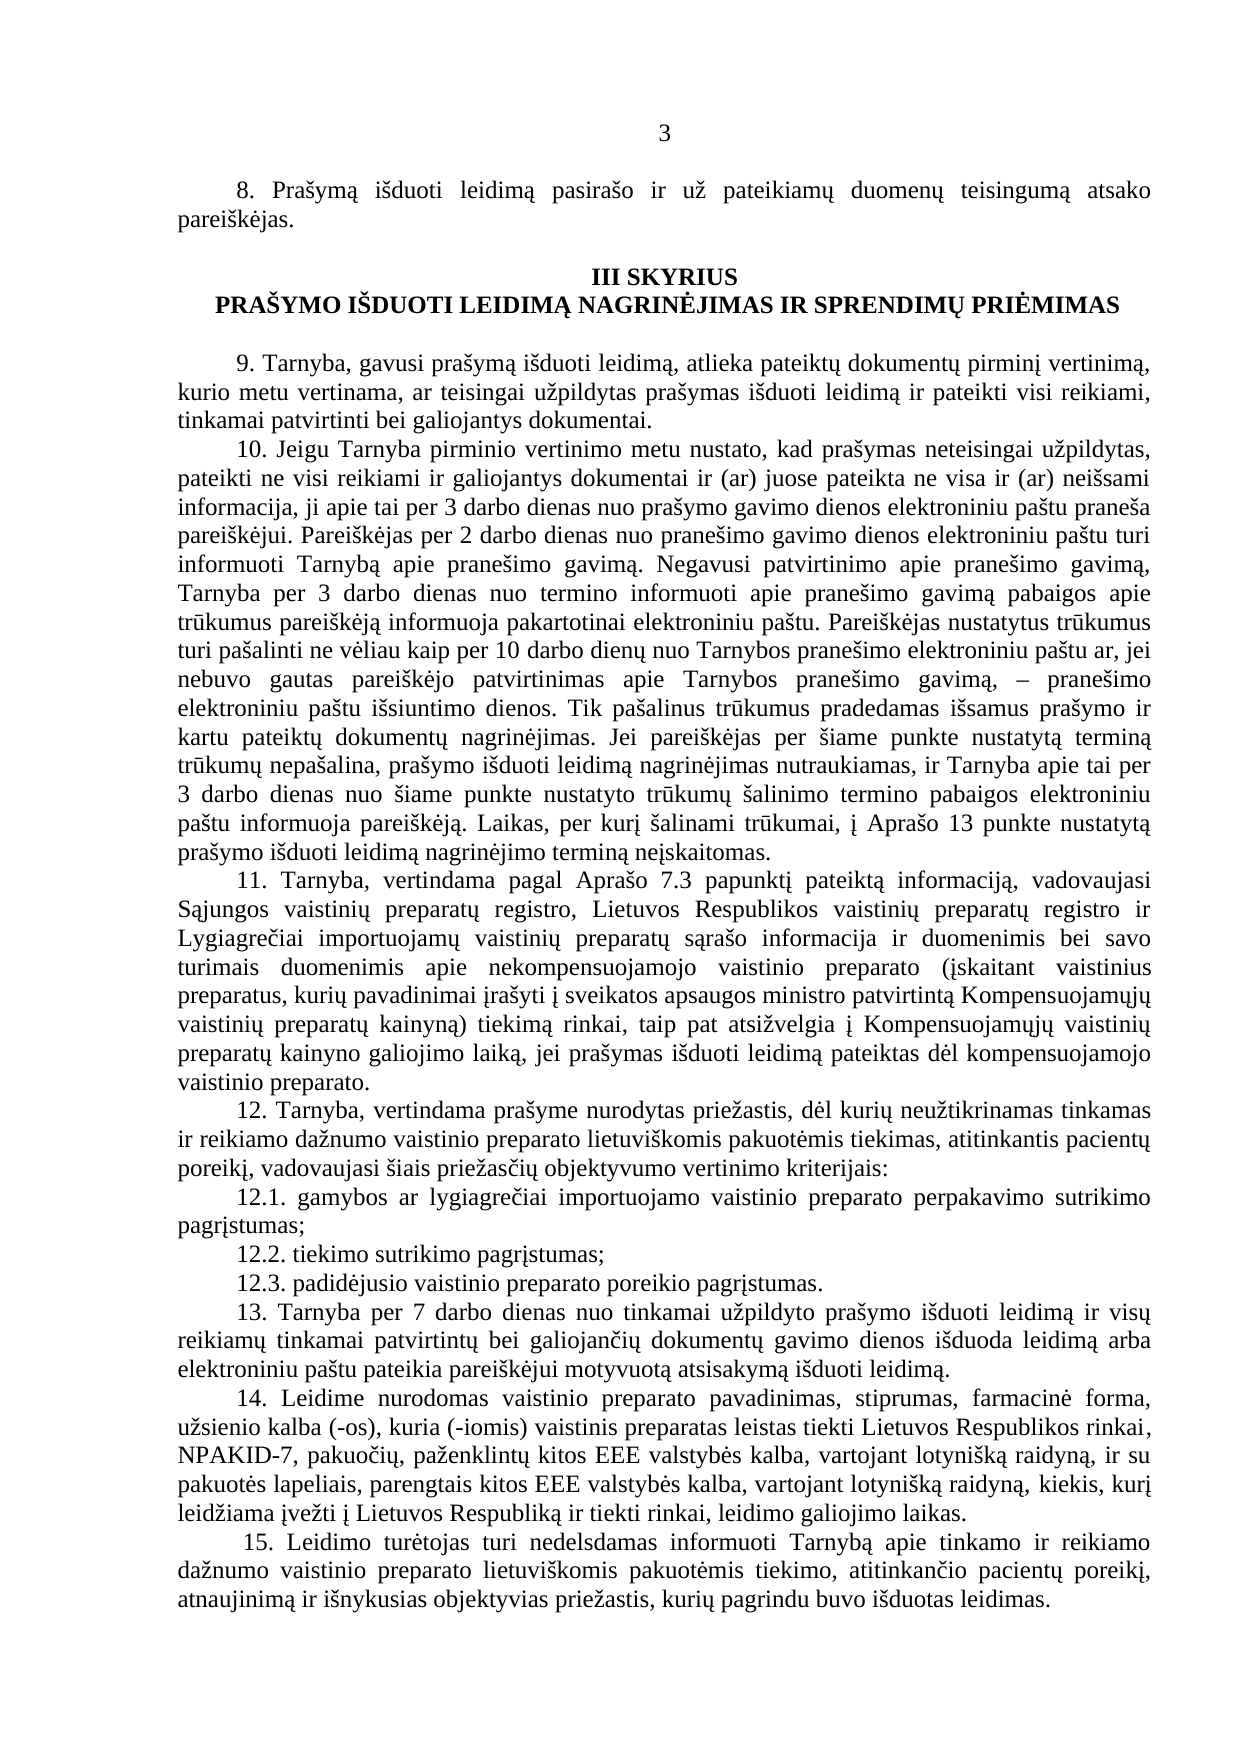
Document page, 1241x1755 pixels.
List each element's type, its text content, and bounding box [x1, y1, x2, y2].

text 12.1. gamybos ar lygiagrečiai importuojamo vaistinio preparato perpakavimo sutrikimo pagrįstumas; [177, 1182, 1152, 1239]
text PRAŠYMO IŠDUOTI LEIDIMĄ NAGRINĖJIMAS IR SPRENDIMŲ PRIĖMIMAS [177, 291, 1152, 319]
text 9. Tarnyba, gavusi prašymą išduoti leidimą, atlieka pateiktų dokumentų pirminį vertinimą, kurio metu vertinama, ar teisingai užpildytas prašymas išduoti leidimą ir pateikti visi reikiami, tinkamai patvirtinti bei galiojantys dokumentai. [177, 348, 1152, 434]
text 15. Leidimo turėtojas turi nedelsdamas informuoti Tarnybą apie tinkamo ir reikiamo dažnumo vaistinio preparato lietuviškomis pakuotėmis tiekimo, atitinkančio pacientų poreikį, atnaujinimą ir išnykusias objektyvias priežastis, kurių pagrindu buvo išduotas leidimas. [177, 1527, 1152, 1613]
text 8. Prašymą išduoti leidimą pasirašo ir už pateikiamų duomenų teisingumą atsako pareiškėjas. [177, 176, 1152, 233]
text 10. Jeigu Tarnyba pirminio vertinimo metu nustato, kad prašymas neteisingai užpildytas, pateikti ne visi reikiami ir galiojantys dokumentai ir (ar) juose pateikta ne visa ir (ar) neišsami informacija, ji apie tai per 3 darbo dienas nuo prašymo gavimo dienos elektroniniu paštu praneša pareiškėjui. Pareiškėjas per 2 darbo dienas nuo pranešimo gavimo dienos elektroniniu paštu turi informuoti Tarnybą apie pranešimo gavimą. Negavusi patvirtinimo apie pranešimo gavimą, Tarnyba per 3 darbo dienas nuo termino informuoti apie pranešimo gavimą pabaigos apie trūkumus pareiškėją informuoja pakartotinai elektroniniu paštu. Pareiškėjas nustatytus trūkumus turi pašalinti ne vėliau kaip per 10 darbo dienų nuo Tarnybos pranešimo elektroniniu paštu ar, jei nebuvo gautas pareiškėjo patvirtinimas apie Tarnybos pranešimo gavimą, – pranešimo elektroniniu paštu išsiuntimo dienos. Tik pašalinus trūkumus pradedamas išsamus prašymo ir kartu pateiktų dokumentų nagrinėjimas. Jei pareiškėjas per šiame punkte nustatytą terminą trūkumų nepašalina, prašymo išduoti leidimą nagrinėjimas nutraukiamas, ir Tarnyba apie tai per 3 darbo dienas nuo šiame punkte nustatyto trūkumų šalinimo termino pabaigos elektroniniu paštu informuoja pareiškėją. Laikas, per kurį šalinami trūkumai, į Aprašo 13 punkte nustatytą prašymo išduoti leidimą nagrinėjimo terminą neįskaitomas. [177, 434, 1152, 866]
text 12.3. padidėjusio vaistinio preparato poreikio pagrįstumas. [177, 1268, 1152, 1297]
text 11. Tarnyba, vertindama pagal Aprašo 7.3 papunktį pateiktą informaciją, vadovaujasi Sąjungos vaistinių preparatų registro, Lietuvos Respublikos vaistinių preparatų registro ir Lygiagrečiai importuojamų vaistinių preparatų sąrašo informacija ir duomenimis bei savo turimais duomenimis apie nekompensuojamojo vaistinio preparato (įskaitant vaistinius preparatus, kurių pavadinimai įrašyti į sveikatos apsaugos ministro patvirtintą Kompensuojamųjų vaistinių preparatų kainyną) tiekimą rinkai, taip pat atsižvelgia į Kompensuojamųjų vaistinių preparatų kainyno galiojimo laiką, jei prašymas išduoti leidimą pateiktas dėl kompensuojamojo vaistinio preparato. [177, 866, 1152, 1096]
text 12.2. tiekimo sutrikimo pagrįstumas; [177, 1239, 1152, 1268]
text 14. Leidime nurodomas vaistinio preparato pavadinimas, stiprumas, farmacinė forma, užsienio kalba (-os), kuria (-iomis) vaistinis preparatas leistas tiekti Lietuvos Respublikos rinkai, NPAKID-7, pakuočių, paženklintų kitos EEE valstybės kalba, vartojant lotynišką raidyną, ir su pakuotės lapeliais, parengtais kitos EEE valstybės kalba, vartojant lotynišką raidyną, kiekis, kurį leidžiama įvežti į Lietuvos Respubliką ir tiekti rinkai, leidimo galiojimo laikas. [177, 1383, 1152, 1527]
text 12. Tarnyba, vertindama prašyme nurodytas priežastis, dėl kurių neužtikrinamas tinkamas ir reikiamo dažnumo vaistinio preparato lietuviškomis pakuotėmis tiekimas, atitinkantis pacientų poreikį, vadovaujasi šiais priežasčių objektyvumo vertinimo kriterijais: [177, 1096, 1152, 1182]
text 13. Tarnyba per 7 darbo dienas nuo tinkamai užpildyto prašymo išduoti leidimą ir visų reikiamų tinkamai patvirtintų bei galiojančių dokumentų gavimo dienos išduoda leidimą arba elektroniniu paštu pateikia pareiškėjui motyvuotą atsisakymą išduoti leidimą. [177, 1297, 1152, 1383]
text III SKYRIUS [177, 262, 1152, 291]
